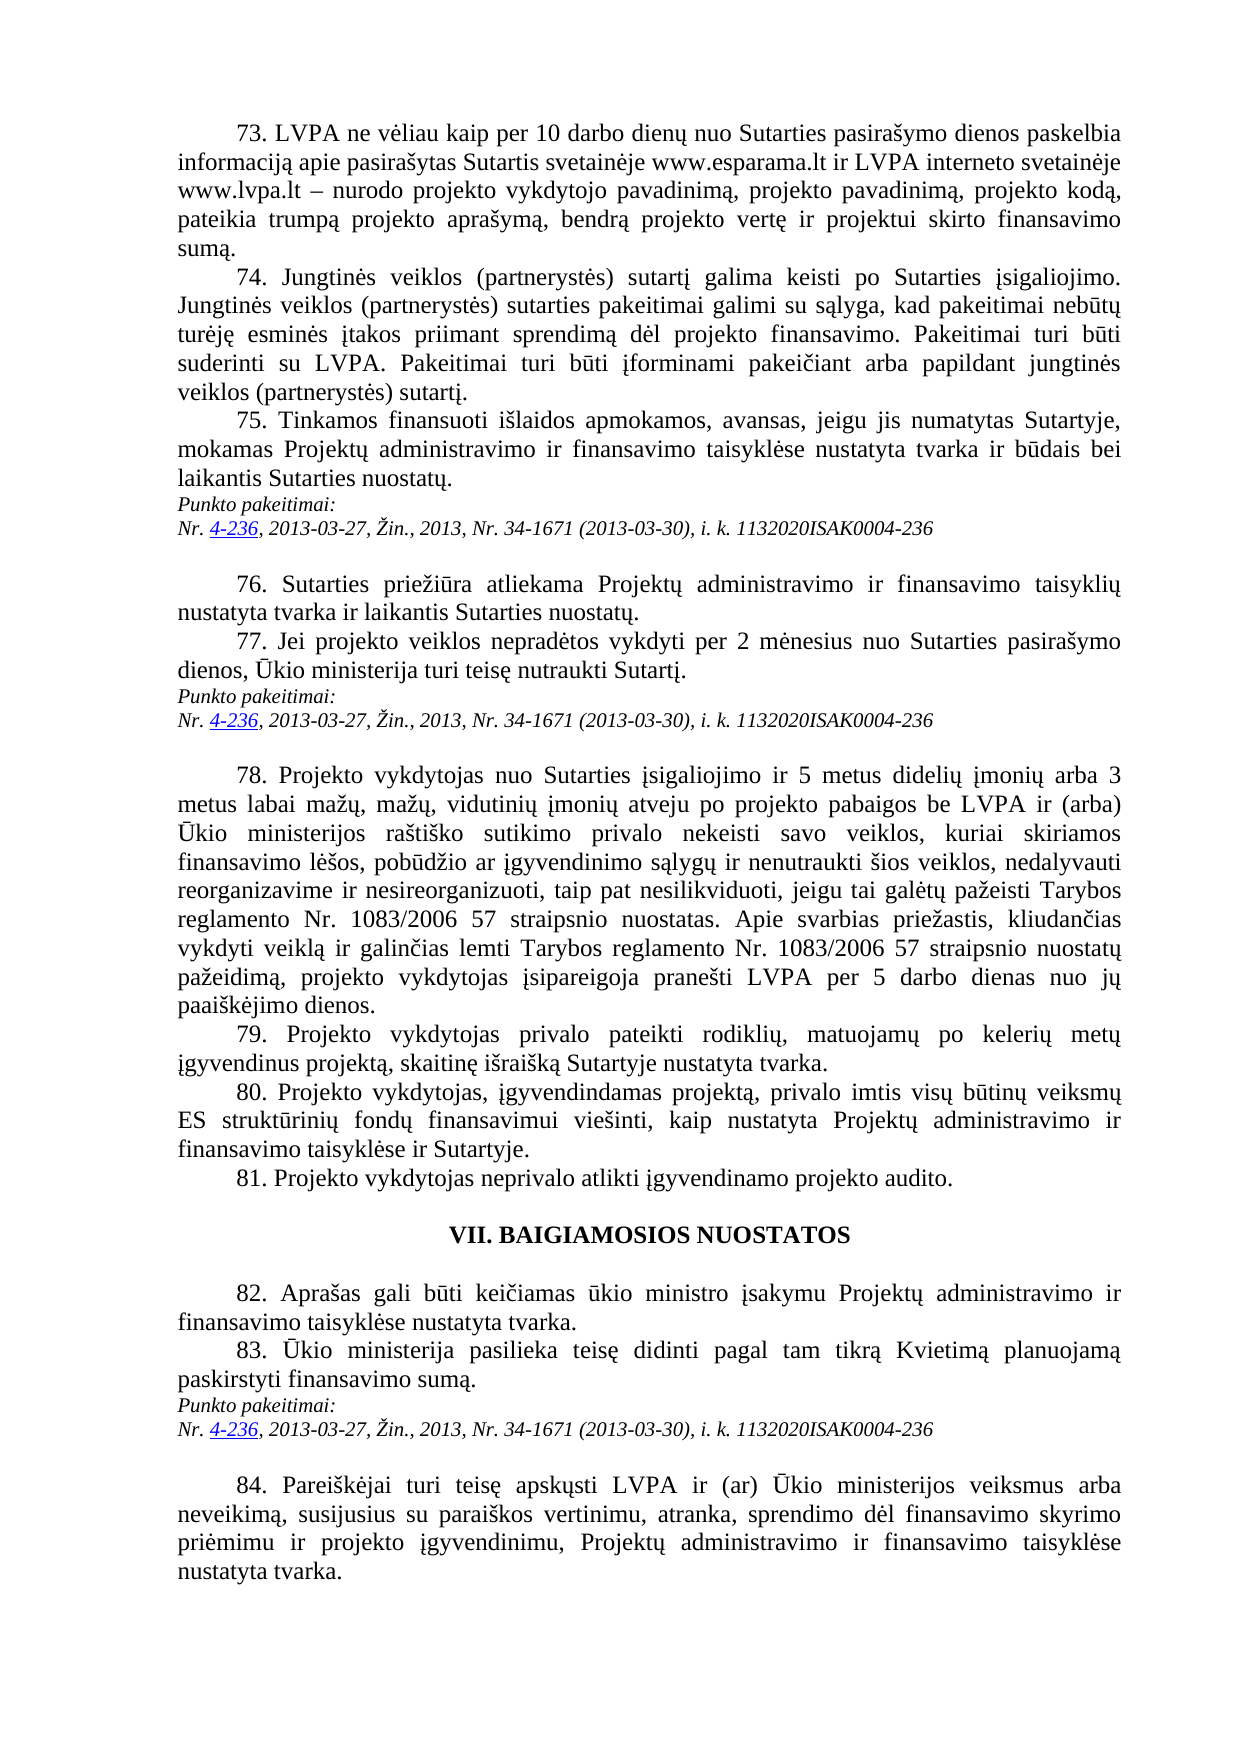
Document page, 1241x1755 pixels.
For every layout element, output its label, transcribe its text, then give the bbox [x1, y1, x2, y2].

text Nr. 4-236, 2013-03-27, Žin., 2013, Nr. 34-1671 (2013-03-30), i. k. 1132020ISAK0004-236 [177, 516, 1122, 540]
text 76. Sutarties priežiūra atliekama Projektų administravimo ir finansavimo taisyklių nustatyta tvarka ir laikantis Sutarties nuostatų. [177, 569, 1122, 626]
text 83. Ūkio ministerija pasilieka teisę didinti pagal tam tikrą Kvietimą planuojamą paskirstyti finansavimo sumą. [177, 1336, 1122, 1393]
text 84. Pareiškėjai turi teisę apskųsti LVPA ir (ar) Ūkio ministerijos veiksmus arba neveikimą, susijusius su paraiškos vertinimu, atranka, sprendimo dėl finansavimo skyrimo priėmimu ir projekto įgyvendinimu, Projektų administravimo ir finansavimo taisyklėse nustatyta tvarka. [177, 1470, 1122, 1585]
text 74. Jungtinės veiklos (partnerystės) sutartį galima keisti po Sutarties įsigaliojimo. Jungtinės veiklos (partnerystės) sutarties pakeitimai galimi su sąlyga, kad pakeitimai nebūtų turėję esminės įtakos priimant sprendimą dėl projekto finansavimo. Pakeitimai turi būti suderinti su LVPA. Pakeitimai turi būti įforminami pakeičiant arba papildant jungtinės veiklos (partnerystės) sutartį. [177, 262, 1122, 406]
text 78. Projekto vykdytojas nuo Sutarties įsigaliojimo ir 5 metus didelių įmonių arba 3 metus labai mažų, mažų, vidutinių įmonių atveju po projekto pabaigos be LVPA ir (arba) Ūkio ministerijos raštiško sutikimo privalo nekeisti savo veiklos, kuriai skiriamos finansavimo lėšos, pobūdžio ar įgyvendinimo sąlygų ir nenutraukti šios veiklos, nedalyvauti reorganizavime ir nesireorganizuoti, taip pat nesilikviduoti, jeigu tai galėtų pažeisti Tarybos reglamento Nr. 1083/2006 57 straipsnio nuostatas. Apie svarbias priežastis, kliudančias vykdyti veiklą ir galinčias lemti Tarybos reglamento Nr. 1083/2006 57 straipsnio nuostatų pažeidimą, projekto vykdytojas įsipareigoja pranešti LVPA per 5 darbo dienas nuo jų paaiškėjimo dienos. [177, 761, 1122, 1019]
text Punkto pakeitimai: [177, 1393, 1122, 1417]
text 75. Tinkamos finansuoti išlaidos apmokamos, avansas, jeigu jis numatytas Sutartyje, mokamas Projektų administravimo ir finansavimo taisyklėse nustatyta tvarka ir būdais bei laikantis Sutarties nuostatų. [177, 406, 1122, 492]
text 73. LVPA ne vėliau kaip per 10 darbo dienų nuo Sutarties pasirašymo dienos paskelbia informaciją apie pasirašytas Sutartis svetainėje www.esparama.lt ir LVPA interneto svetainėje www.lvpa.lt – nurodo projekto vykdytojo pavadinimą, projekto pavadinimą, projekto kodą, pateikia trumpą projekto aprašymą, bendrą projekto vertę ir projektui skirto finansavimo sumą. [177, 118, 1122, 262]
text Nr. 4-236, 2013-03-27, Žin., 2013, Nr. 34-1671 (2013-03-30), i. k. 1132020ISAK0004-236 [177, 1417, 1122, 1441]
text 80. Projekto vykdytojas, įgyvendindamas projektą, privalo imtis visų būtinų veiksmų ES struktūrinių fondų finansavimui viešinti, kaip nustatyta Projektų administravimo ir finansavimo taisyklėse ir Sutartyje. [177, 1077, 1122, 1163]
text Punkto pakeitimai: [177, 492, 1122, 516]
text Nr. 4-236, 2013-03-27, Žin., 2013, Nr. 34-1671 (2013-03-30), i. k. 1132020ISAK0004-236 [177, 708, 1122, 732]
text 79. Projekto vykdytojas privalo pateikti rodiklių, matuojamų po kelerių metų įgyvendinus projektą, skaitinę išraišką Sutartyje nustatyta tvarka. [177, 1019, 1122, 1077]
text Punkto pakeitimai: [177, 684, 1122, 708]
text 77. Jei projekto veiklos nepradėtos vykdyti per 2 mėnesius nuo Sutarties pasirašymo dienos, Ūkio ministerija turi teisę nutraukti Sutartį. [177, 626, 1122, 684]
text VII. BAIGIAMOSIOS NUOSTATOS [177, 1221, 1122, 1249]
text 81. Projekto vykdytojas neprivalo atlikti įgyvendinamo projekto audito. [177, 1163, 1122, 1192]
text 82. Aprašas gali būti keičiamas ūkio ministro įsakymu Projektų administravimo ir finansavimo taisyklėse nustatyta tvarka. [177, 1278, 1122, 1336]
